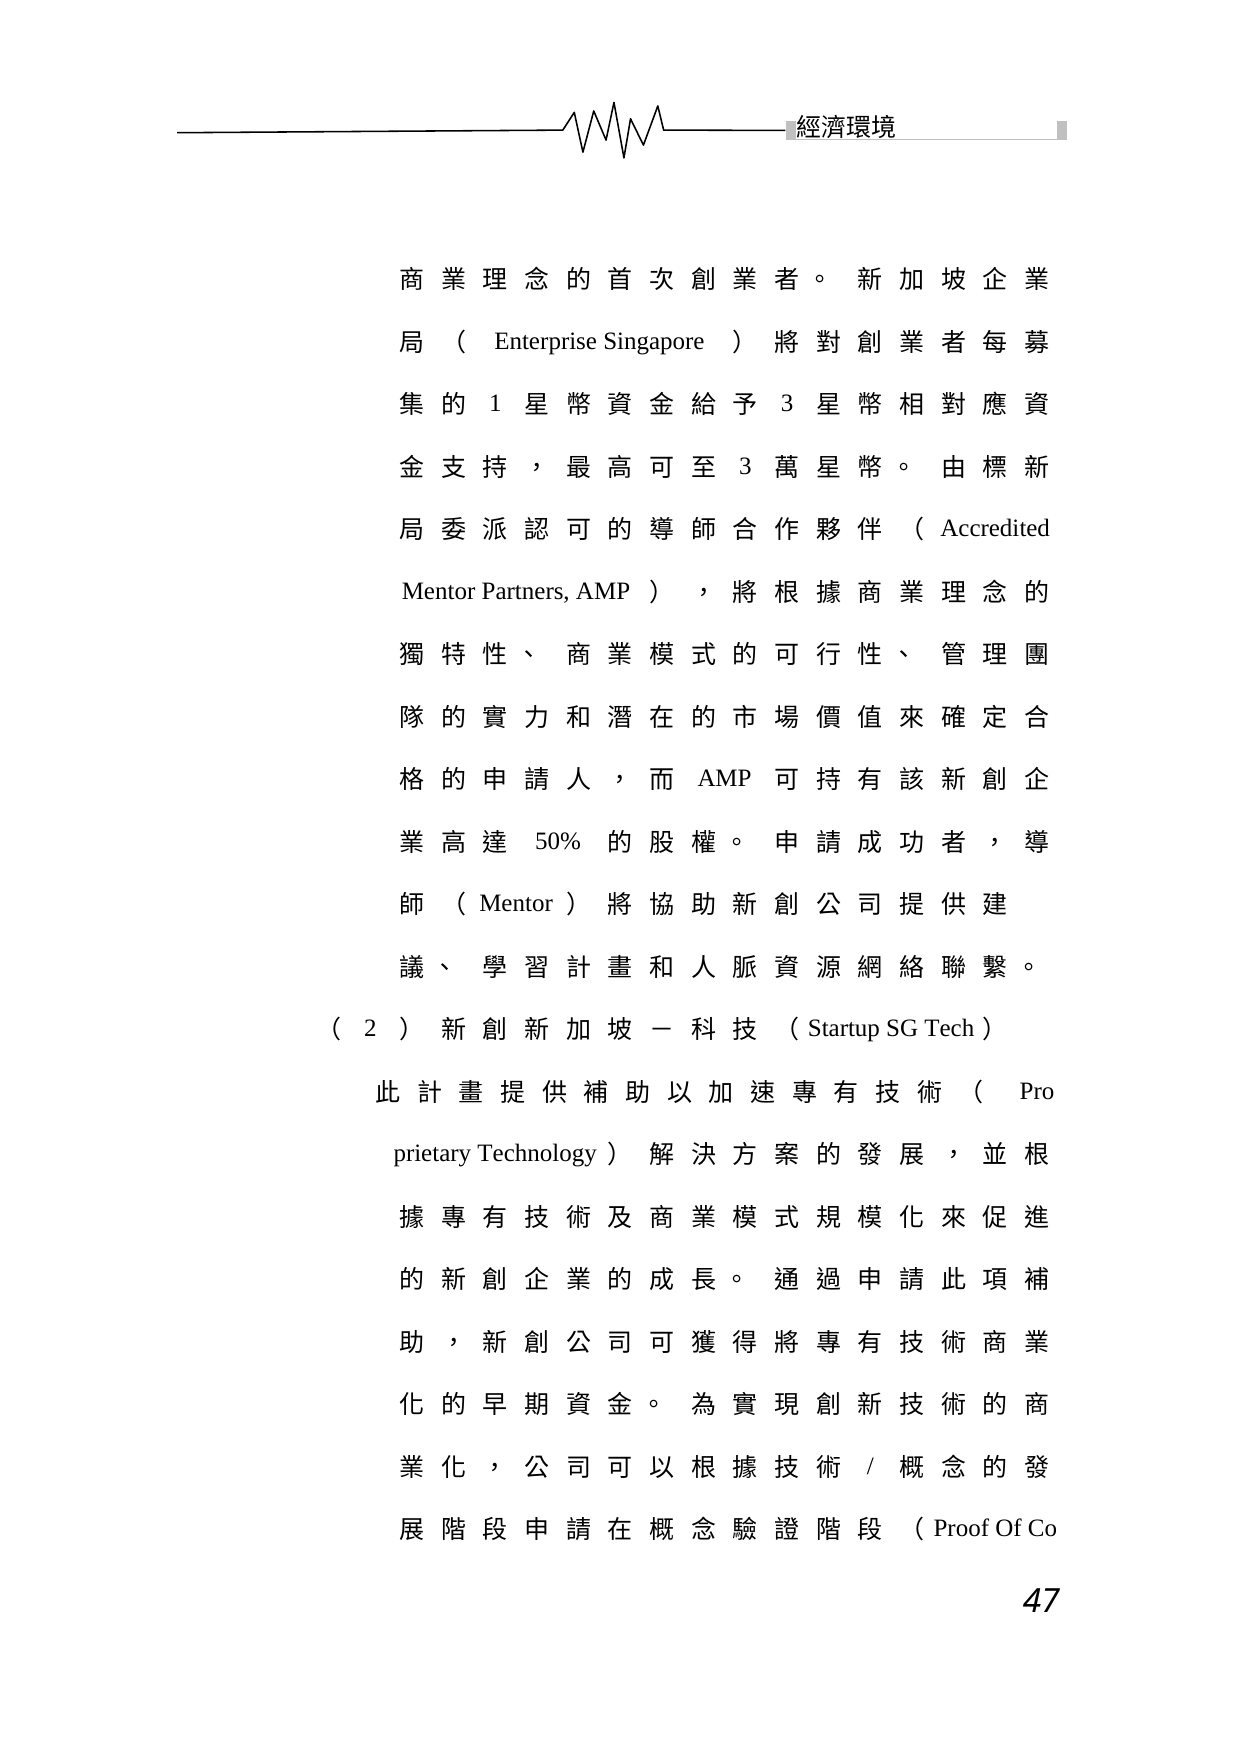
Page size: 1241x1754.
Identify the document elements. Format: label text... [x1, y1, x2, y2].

text 商業理念的首次創業者。新加坡企業局（Enterprise Singapore）將對創業者每募集的1星幣資金給予3星幣相對應資金支持，最高可至3萬星幣。由標新局委派認可的導師合作夥伴（Accredited Mentor Partners, AMP），將根據商業理念的獨特性、商業模式的可行性、管理團隊的實力和潛在的市場價值來確定合格的申請人，而AMP可持有該新創企業高達50%的股權。申請成功者，導師（Mentor）將協助新創公司提供建議、學習計畫和人脈資源網絡聯繫。 [330, 236, 1058, 986]
text 此計畫提供補助以加速專有技術（Proprietary Technology）解決方案的發展，並根據專有技術及商業模式規模化來促進的新創企業的成長。通過申請此項補助，新創公司可獲得將專有技術商業化的早期資金。為實現創新技術的商業化，公司可以根據技術/概念的發展階段申請在概念驗證階段（Proof Of Co [330, 1049, 1058, 1549]
text （2）新創新加坡－科技（Startup SG Tech） [306, 986, 1058, 1049]
